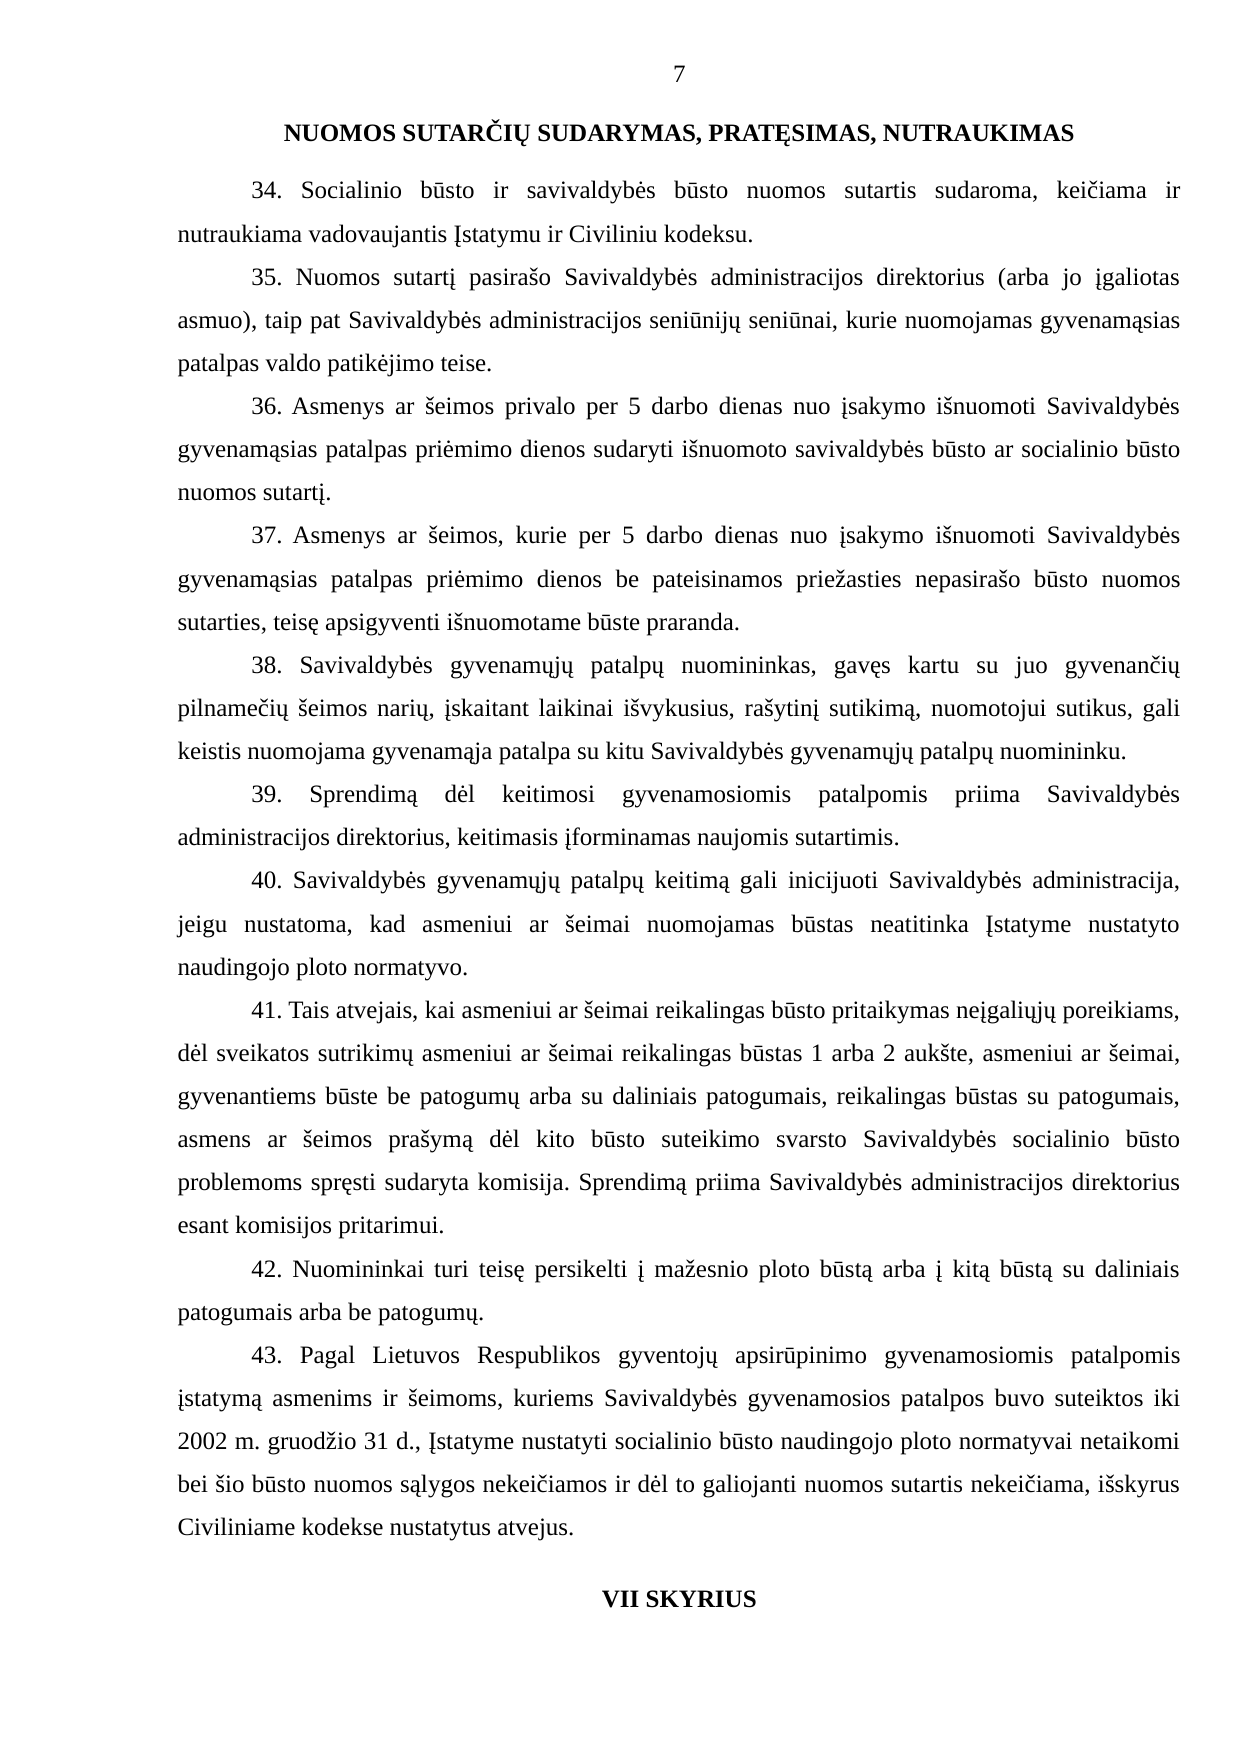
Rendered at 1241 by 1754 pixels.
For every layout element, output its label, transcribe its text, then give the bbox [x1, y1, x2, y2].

text 35. Nuomos sutartį pasirašo Savivaldybės administracijos direktorius (arba jo įgaliotas asmuo), taip pat Savivaldybės administracijos seniūnijų seniūnai, kurie nuomojamas gyvenamąsias patalpas valdo patikėjimo teise. [177, 262, 1181, 377]
text 42. Nuomininkai turi teisę persikelti į mažesnio ploto būstą arba į kitą būstą su daliniais patogumais arba be patogumų. [177, 1254, 1181, 1326]
text 43. Pagal Lietuvos Respublikos gyventojų apsirūpinimo gyvenamosiomis patalpomis įstatymą asmenims ir šeimoms, kuriems Savivaldybės gyvenamosios patalpos buvo suteiktos iki 2002 m. gruodžio 31 d., Įstatyme nustatyti socialinio būsto naudingojo ploto normatyvai netaikomi bei šio būsto nuomos sąlygos nekeičiamos ir dėl to galiojanti nuomos sutartis nekeičiama, išskyrus Civiliniame kodekse nustatytus atvejus. [177, 1340, 1181, 1541]
text 37. Asmenys ar šeimos, kurie per 5 darbo dienas nuo įsakymo išnuomoti Savivaldybės gyvenamąsias patalpas priėmimo dienos be pateisinamos priežasties nepasirašo būsto nuomos sutarties, teisę apsigyventi išnuomotame būste praranda. [177, 521, 1181, 636]
text VII SKYRIUS [177, 1584, 1181, 1613]
text 36. Asmenys ar šeimos privalo per 5 darbo dienas nuo įsakymo išnuomoti Savivaldybės gyvenamąsias patalpas priėmimo dienos sudaryti išnuomoto savivaldybės būsto ar socialinio būsto nuomos sutartį. [177, 391, 1181, 506]
text 34. Socialinio būsto ir savivaldybės būsto nuomos sutartis sudaroma, keičiama ir nutraukiama vadovaujantis Įstatymu ir Civiliniu kodeksu. [177, 176, 1181, 247]
text 39. Sprendimą dėl keitimosi gyvenamosiomis patalpomis priima Savivaldybės administracijos direktorius, keitimasis įforminamas naujomis sutartimis. [177, 779, 1181, 851]
text NUOMOS SUTARČIŲ SUDARYMAS, PRATĘSIMAS, NUTRAUKIMAS [177, 118, 1181, 147]
text 38. Savivaldybės gyvenamųjų patalpų nuomininkas, gavęs kartu su juo gyvenančių pilnamečių šeimos narių, įskaitant laikinai išvykusius, rašytinį sutikimą, nuomotojui sutikus, gali keistis nuomojama gyvenamąja patalpa su kitu Savivaldybės gyvenamųjų patalpų nuomininku. [177, 650, 1181, 765]
text 41. Tais atvejais, kai asmeniui ar šeimai reikalingas būsto pritaikymas neįgaliųjų poreikiams, dėl sveikatos sutrikimų asmeniui ar šeimai reikalingas būstas 1 arba 2 aukšte, asmeniui ar šeimai, gyvenantiems būste be patogumų arba su daliniais patogumais, reikalingas būstas su patogumais, asmens ar šeimos prašymą dėl kito būsto suteikimo svarsto Savivaldybės socialinio būsto problemoms spręsti sudaryta komisija. Sprendimą priima Savivaldybės administracijos direktorius esant komisijos pritarimui. [177, 995, 1181, 1239]
text 40. Savivaldybės gyvenamųjų patalpų keitimą gali inicijuoti Savivaldybės administracija, jeigu nustatoma, kad asmeniui ar šeimai nuomojamas būstas neatitinka Įstatyme nustatyto naudingojo ploto normatyvo. [177, 866, 1181, 981]
